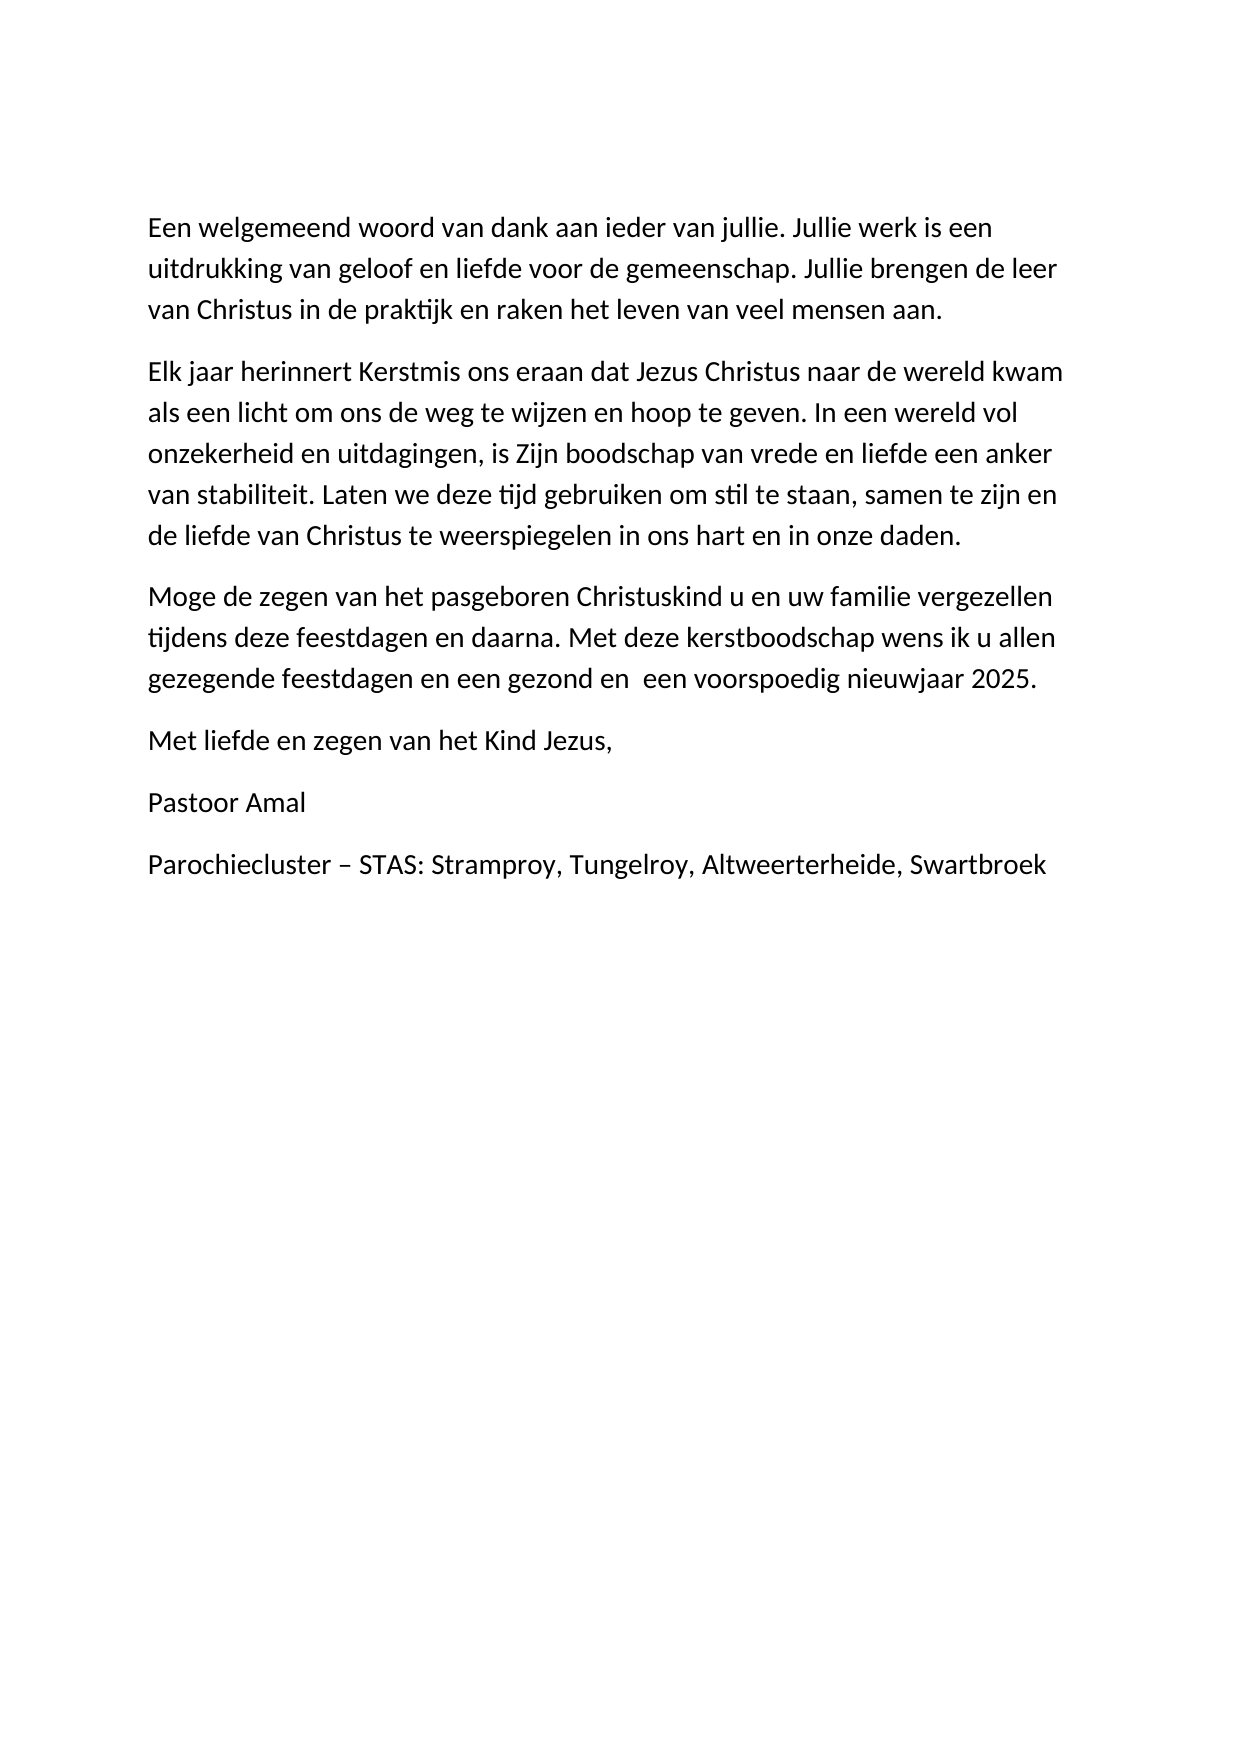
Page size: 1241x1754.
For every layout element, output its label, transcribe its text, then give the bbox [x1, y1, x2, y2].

text Pastoor Amal [148, 784, 1093, 819]
text Met liefde en zegen van het Kind Jezus, [148, 722, 1093, 758]
text Moge de zegen van het pasgeboren Christuskind u en uw familie vergezellen tijdens deze feestdagen en daarna. Met deze kerstboodschap wens ik u allen gezegende feestdagen en een gezond en een voorspoedig nieuwjaar 2025. [148, 578, 1093, 696]
text Parochiecluster – STAS: Stramproy, Tungelroy, Altweerterheide, Swartbroek [148, 846, 1093, 881]
text Elk jaar herinnert Kerstmis ons eraan dat Jezus Christus naar de wereld kwam als een licht om ons de weg te wijzen en hoop te geven. In een wereld vol onzekerheid en uitdagingen, is Zijn boodschap van vrede en liefde een anker van stabiliteit. Laten we deze tijd gebruiken om stil te staan, samen te zijn en de liefde van Christus te weerspiegelen in ons hart en in onze daden. [148, 353, 1093, 552]
text Een welgemeend woord van dank aan ieder van jullie. Jullie werk is een uitdrukking van geloof en liefde voor de gemeenschap. Jullie brengen de leer van Christus in de praktijk en raken het leven van veel mensen aan. [148, 209, 1093, 327]
